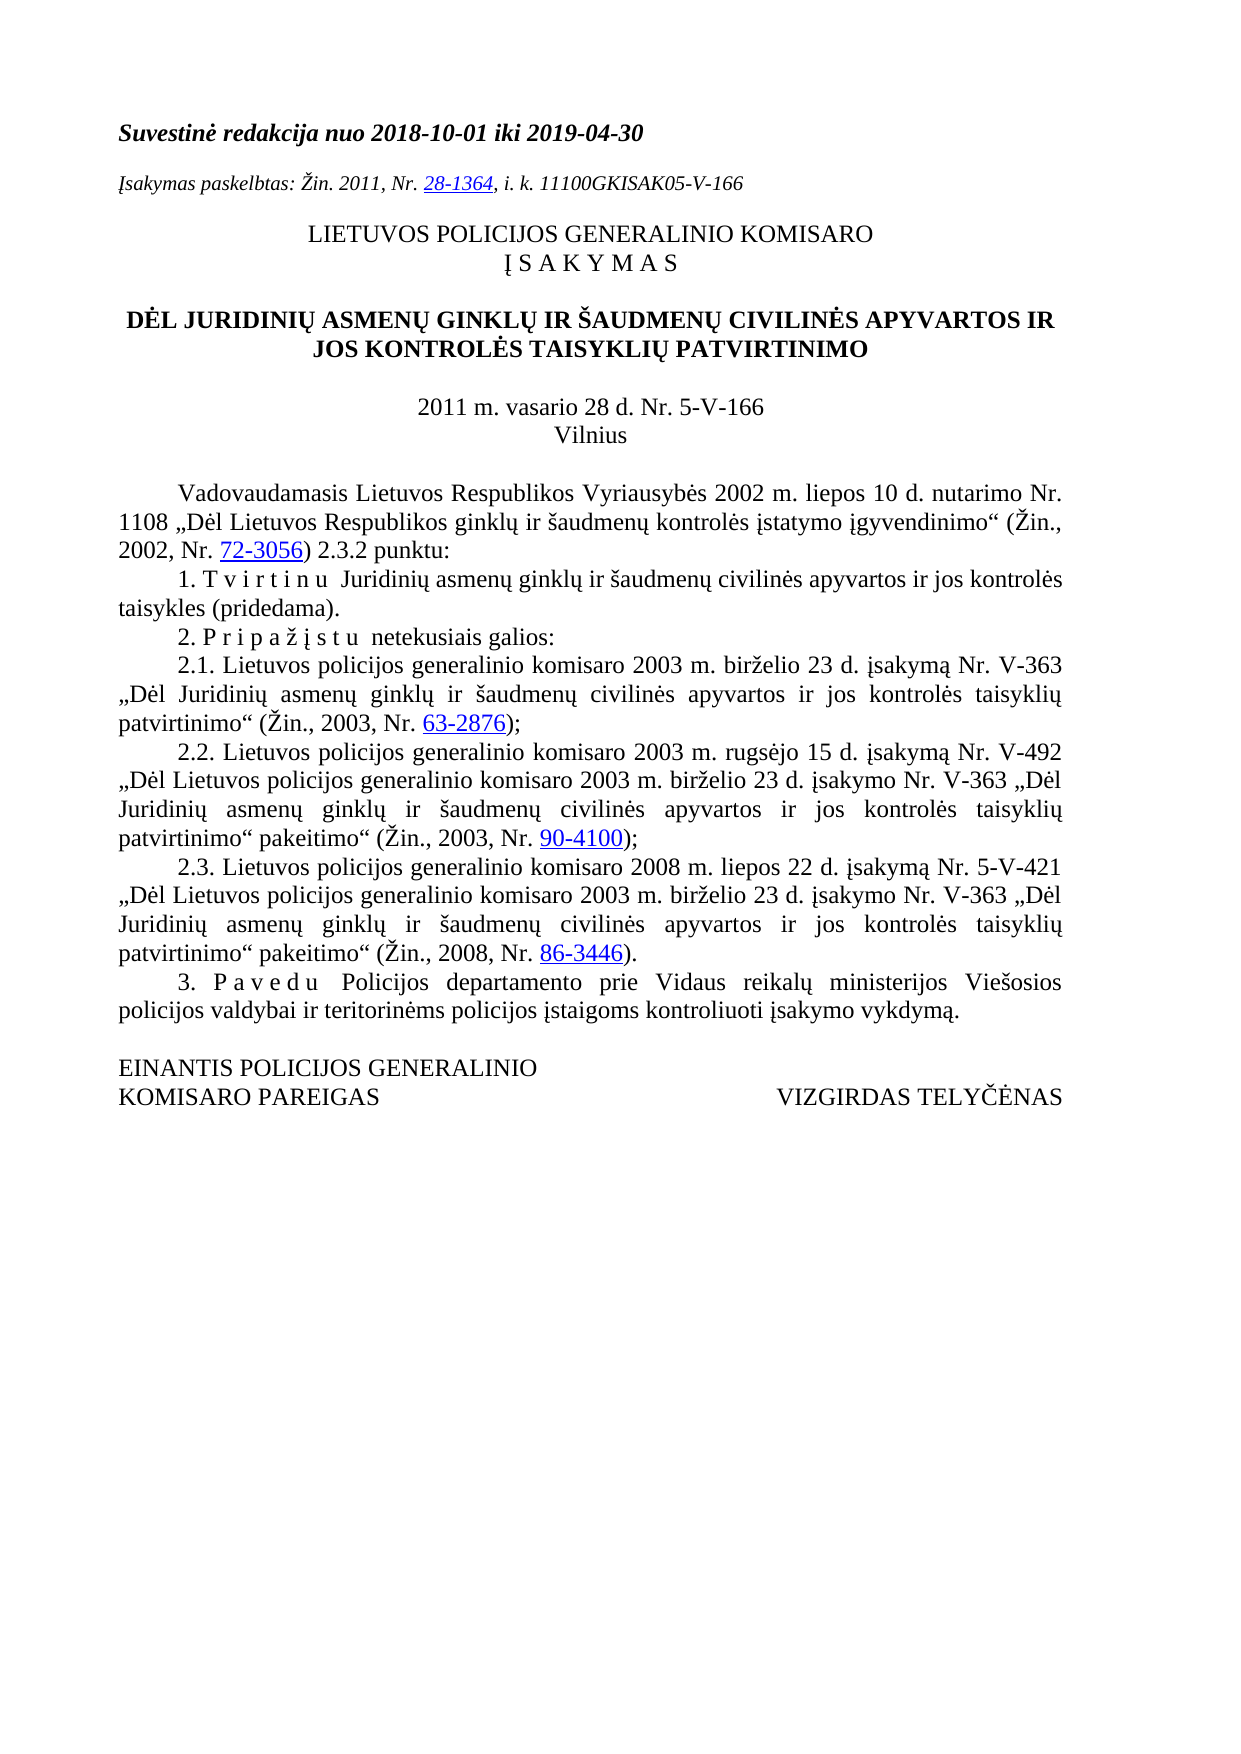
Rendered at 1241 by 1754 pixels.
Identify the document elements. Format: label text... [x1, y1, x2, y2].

text 3. Pavedu Policijos departamento prie Vidaus reikalų ministerijos Viešosios policijos valdybai ir teritorinėms policijos įstaigoms kontroliuoti įsakymo vykdymą. [118, 967, 1063, 1024]
text Vadovaudamasis Lietuvos Respublikos Vyriausybės 2002 m. liepos 10 d. nutarimo Nr. 1108 „Dėl Lietuvos Respublikos ginklų ir šaudmenų kontrolės įstatymo įgyvendinimo“ (Žin., 2002, Nr. 72-3056) 2.3.2 punktu: [118, 478, 1063, 564]
text DĖL JURIDINIŲ ASMENŲ GINKLŲ IR ŠAUDMENŲ CIVILINĖS APYVARTOS IR JOS KONTROLĖS TAISYKLIŲ PATVIRTINIMO [118, 305, 1063, 363]
text 1. Tvirtinu Juridinių asmenų ginklų ir šaudmenų civilinės apyvartos ir jos kontrolės taisykles (pridedama). [118, 564, 1063, 622]
text 2.2. Lietuvos policijos generalinio komisaro 2003 m. rugsėjo 15 d. įsakymą Nr. V-492 „Dėl Lietuvos policijos generalinio komisaro 2003 m. birželio 23 d. įsakymo Nr. V-363 „Dėl Juridinių asmenų ginklų ir šaudmenų civilinės apyvartos ir jos kontrolės taisyklių patvirtinimo“ pakeitimo“ (Žin., 2003, Nr. 90-4100); [118, 737, 1063, 852]
text Įsakymas paskelbtas: Žin. 2011, Nr. 28-1364, i. k. 11100GKISAK05-V-166 [118, 171, 1063, 195]
text LIETUVOS POLICIJOS GENERALINIO KOMISARO [118, 219, 1063, 248]
text Einantis policijos generalinio [118, 1053, 1063, 1082]
text 2.3. Lietuvos policijos generalinio komisaro 2008 m. liepos 22 d. įsakymą Nr. 5-V-421 „Dėl Lietuvos policijos generalinio komisaro 2003 m. birželio 23 d. įsakymo Nr. V-363 „Dėl Juridinių asmenų ginklų ir šaudmenų civilinės apyvartos ir jos kontrolės taisyklių patvirtinimo“ pakeitimo“ (Žin., 2008, Nr. 86-3446). [118, 852, 1063, 967]
text 2011 m. vasario 28 d. Nr. 5-V-166 [118, 392, 1063, 420]
text 2.1. Lietuvos policijos generalinio komisaro 2003 m. birželio 23 d. įsakymą Nr. V-363 „Dėl Juridinių asmenų ginklų ir šaudmenų civilinės apyvartos ir jos kontrolės taisyklių patvirtinimo“ (Žin., 2003, Nr. 63-2876); [118, 650, 1063, 737]
text ĮSAKYMAS [118, 248, 1063, 277]
text Vilnius [118, 420, 1063, 449]
text Suvestinė redakcija nuo 2018-10-01 iki 2019-04-30 [118, 118, 1063, 147]
text komisaro pareigas Vizgirdas Telyčėnas [118, 1082, 1063, 1110]
text 2. Pripažįstu netekusiais galios: [118, 622, 1063, 650]
